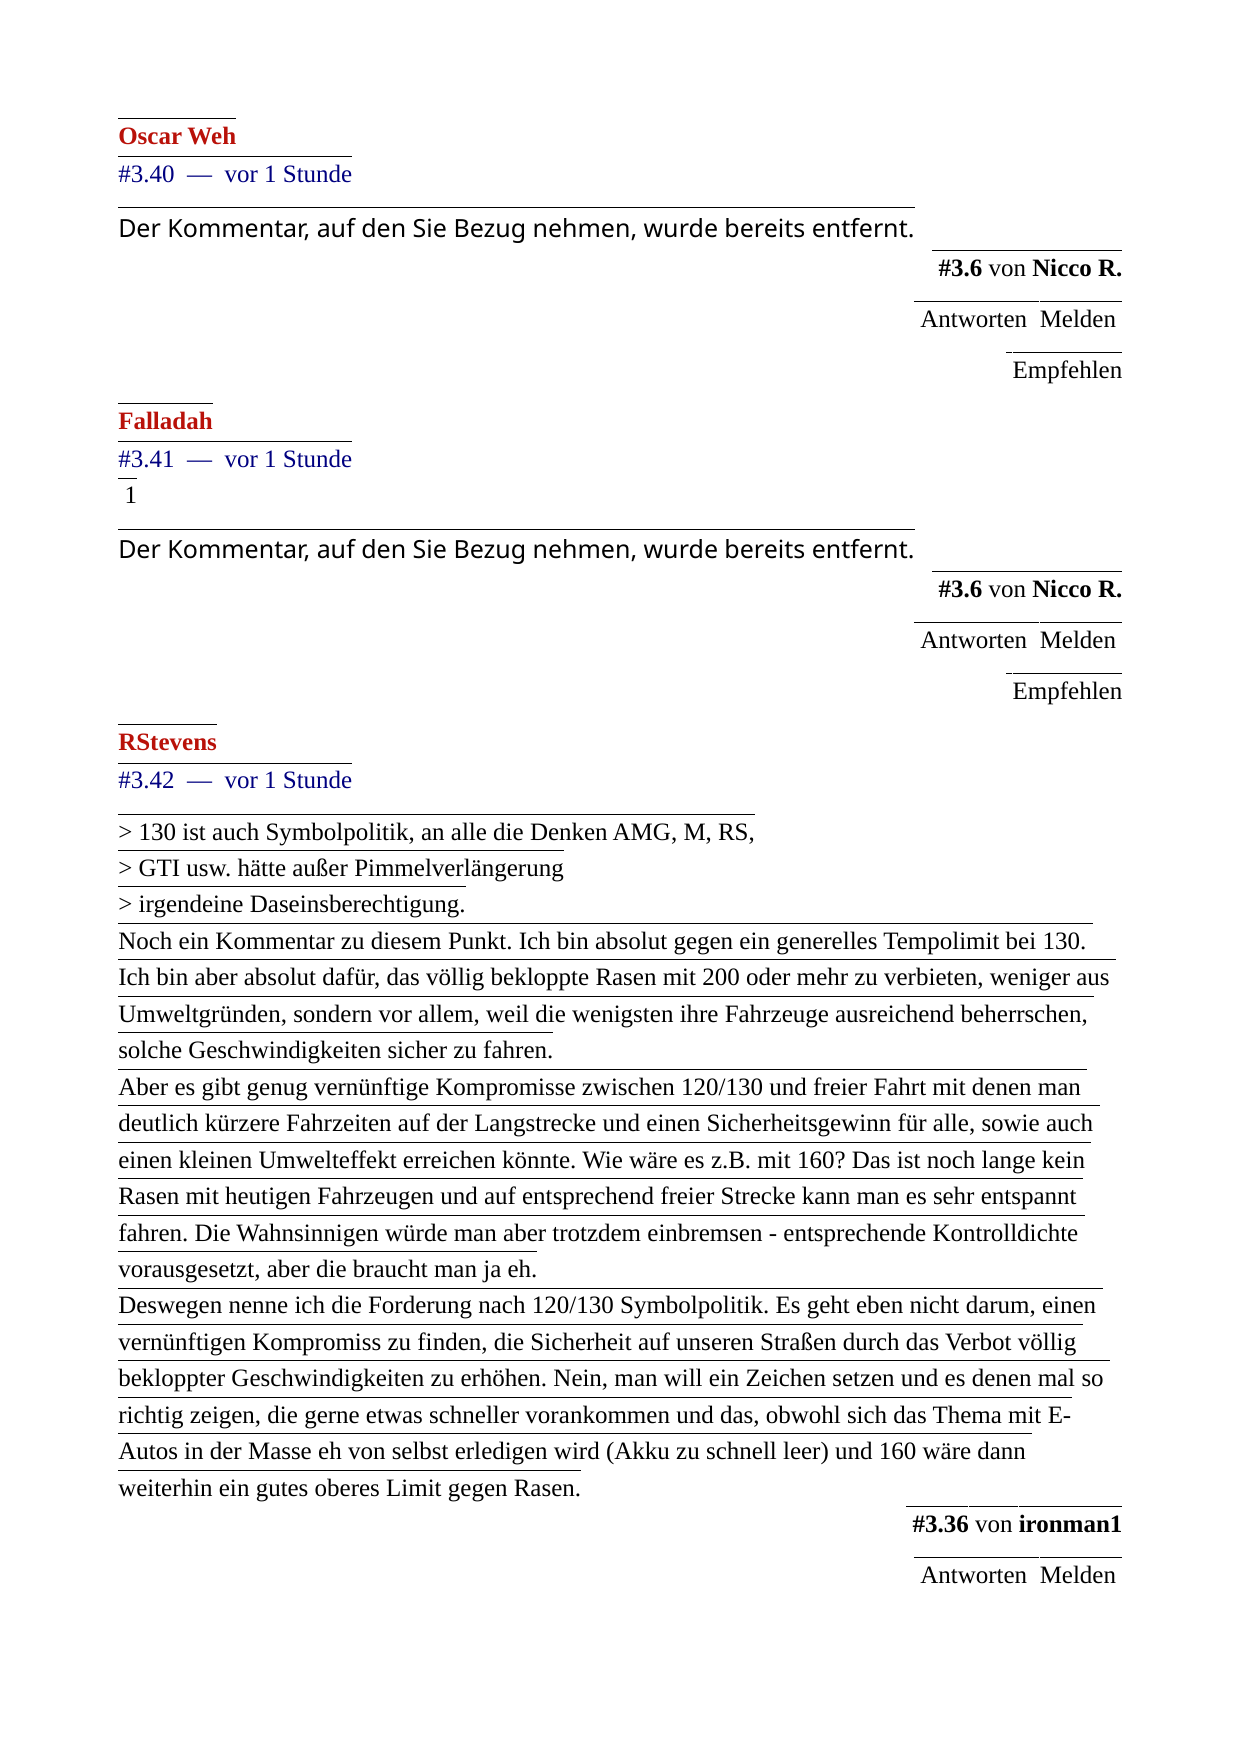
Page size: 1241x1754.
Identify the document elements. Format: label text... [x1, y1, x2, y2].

subtitle Falladah [118, 403, 1122, 435]
text #3.36 von ironman1 [118, 1506, 1122, 1538]
subtitle RStevens [118, 724, 1122, 756]
text Der Kommentar, auf den Sie Bezug nehmen, wurde bereits entfernt. [118, 529, 1122, 566]
subtitle Oscar Weh [118, 118, 1122, 150]
text #3.6 von Nicco R. [118, 571, 1122, 603]
text Deswegen nenne ich die Forderung nach 120/130 Symbolpolitik. Es geht eben nicht darum, einen vernünftigen Kompromiss zu finden, die Sicherheit auf unseren Straßen durch das Verbot völlig bekloppter Geschwindigkeiten zu erhöhen. Nein, man will ein Zeichen setzen und es denen mal so richtig zeigen, die gerne etwas schneller vorankommen und das, obwohl sich das Thema mit E-Autos in der Masse eh von selbst erledigen wird (Akku zu schnell leer) und 160 wäre dann weiterhin ein gutes oberes Limit gegen Rasen. [118, 1287, 1122, 1502]
text #3.42 — vor 1 Stunde [118, 762, 1122, 794]
text Empfehlen [118, 673, 1122, 705]
text Aber es gibt genug vernünftige Kompromisse zwischen 120/130 und freier Fahrt mit denen man deutlich kürzere Fahrzeiten auf der Langstrecke und einen Sicherheitsgewinn für alle, sowie auch einen kleinen Umwelteffekt erreichen könnte. Wie wäre es z.B. mit 160? Das ist noch lange kein Rasen mit heutigen Fahrzeugen und auf entsprechend freier Strecke kann man es sehr entspannt fahren. Die Wahnsinnigen würde man aber trotzdem einbremsen - entsprechende Kontrolldichte vorausgesetzt, aber die braucht man ja eh. [118, 1069, 1122, 1283]
text Noch ein Kommentar zu diesem Punkt. Ich bin absolut gegen ein generelles Tempolimit bei 130. Ich bin aber absolut dafür, das völlig bekloppte Rasen mit 200 oder mehr zu verbieten, weniger aus Umweltgründen, sondern vor allem, weil die wenigsten ihre Fahrzeuge ausreichend beherrschen, solche Geschwindigkeiten sicher zu fahren. [118, 923, 1122, 1064]
text Der Kommentar, auf den Sie Bezug nehmen, wurde bereits entfernt. [118, 207, 1122, 244]
text #3.40 — vor 1 Stunde [118, 156, 1122, 188]
text > 130 ist auch Symbolpolitik, an alle die Denken AMG, M, RS, > GTI usw. hätte außer Pimmelverlängerung > irgendeine Daseinsberechtigung. [118, 813, 1122, 918]
text Antworten Melden [118, 622, 1122, 654]
text #3.6 von Nicco R. [118, 250, 1122, 282]
text Empfehlen [118, 352, 1122, 384]
text #3.41 — vor 1 Stunde [118, 441, 1122, 473]
text Antworten Melden [118, 301, 1122, 333]
text Antworten Melden [118, 1557, 1122, 1589]
text 1 [118, 478, 1122, 509]
